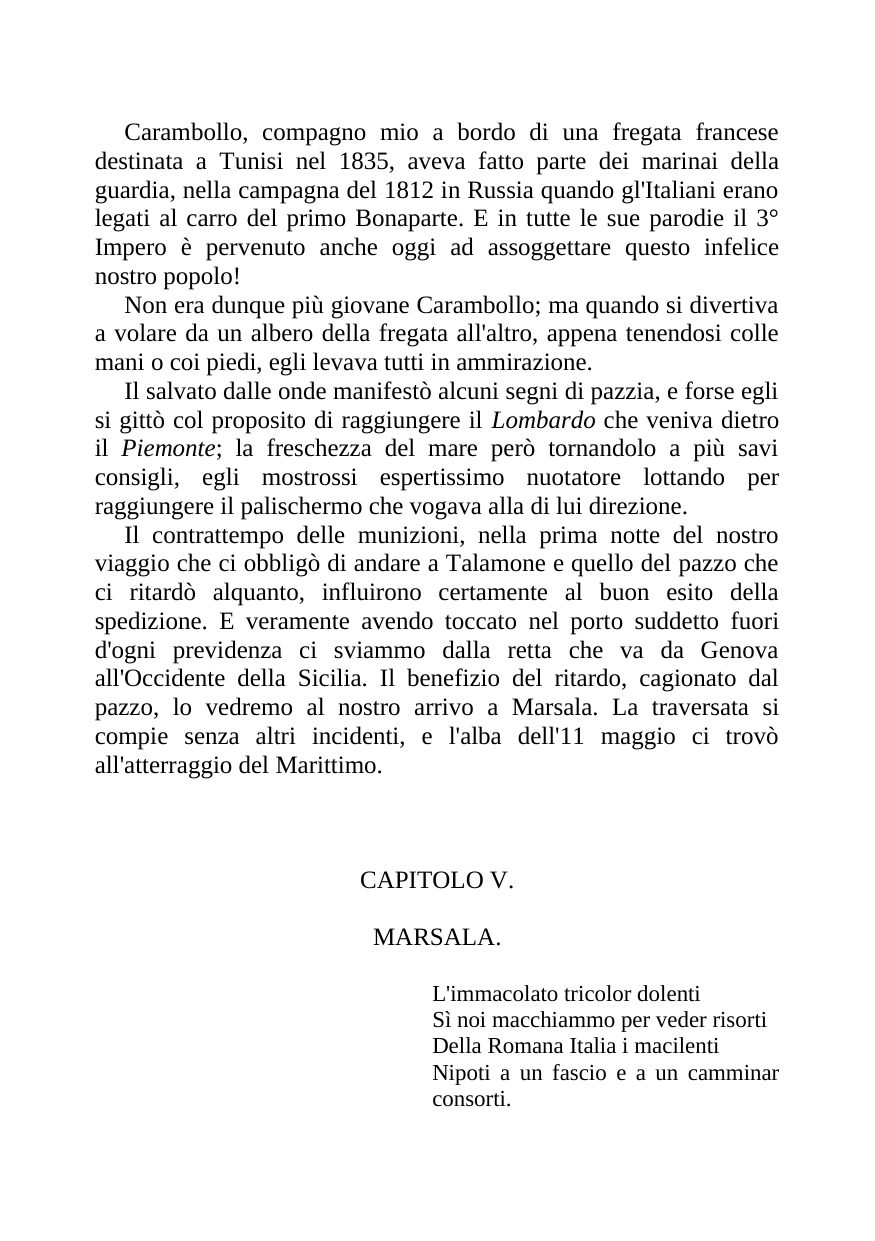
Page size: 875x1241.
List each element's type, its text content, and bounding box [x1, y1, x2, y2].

text CAPITOLO V. [94, 865, 779, 893]
text Non era dunque più giovane Carambollo; ma quando si divertiva a volare da un albero della fregata all'altro, appena tenendosi colle mani o coi piedi, egli levava tutti in ammirazione. [94, 290, 779, 376]
text MARSALA. [94, 922, 779, 951]
text Sì noi macchiammo per veder risorti [432, 1006, 779, 1032]
text L'immacolato tricolor dolenti [432, 980, 779, 1006]
text Nipoti a un fascio e a un camminar consorti. [432, 1059, 779, 1112]
text Il contrattempo delle munizioni, nella prima notte del nostro viaggio che ci obbligò di andare a Talamone e quello del pazzo che ci ritardò alquanto, influirono certamente al buon esito della spedizione. E veramente avendo toccato nel porto suddetto fuori d'ogni previdenza ci sviammo dalla retta che va da Genova all'Occidente della Sicilia. Il benefizio del ritardo, cagionato dal pazzo, lo vedremo al nostro arrivo a Marsala. La traversata si compie senza altri incidenti, e l'alba dell'11 maggio ci trovò all'atterraggio del Marittimo. [94, 520, 779, 778]
text Carambollo, compagno mio a bordo di una fregata francese destinata a Tunisi nel 1835, aveva fatto parte dei marinai della guardia, nella campagna del 1812 in Russia quando gl'Italiani erano legati al carro del primo Bonaparte. E in tutte le sue parodie il 3° Impero è pervenuto anche oggi ad assoggettare questo infelice nostro popolo! [94, 117, 779, 290]
text Il salvato dalle onde manifestò alcuni segni di pazzia, e forse egli si gittò col proposito di raggiungere il Lombardo che veniva dietro il Piemonte; la freschezza del mare però tornandolo a più savi consigli, egli mostrossi espertissimo nuotatore lottando per raggiungere il palischermo che vogava alla di lui direzione. [94, 376, 779, 520]
text Della Romana Italia i macilenti [432, 1032, 779, 1059]
